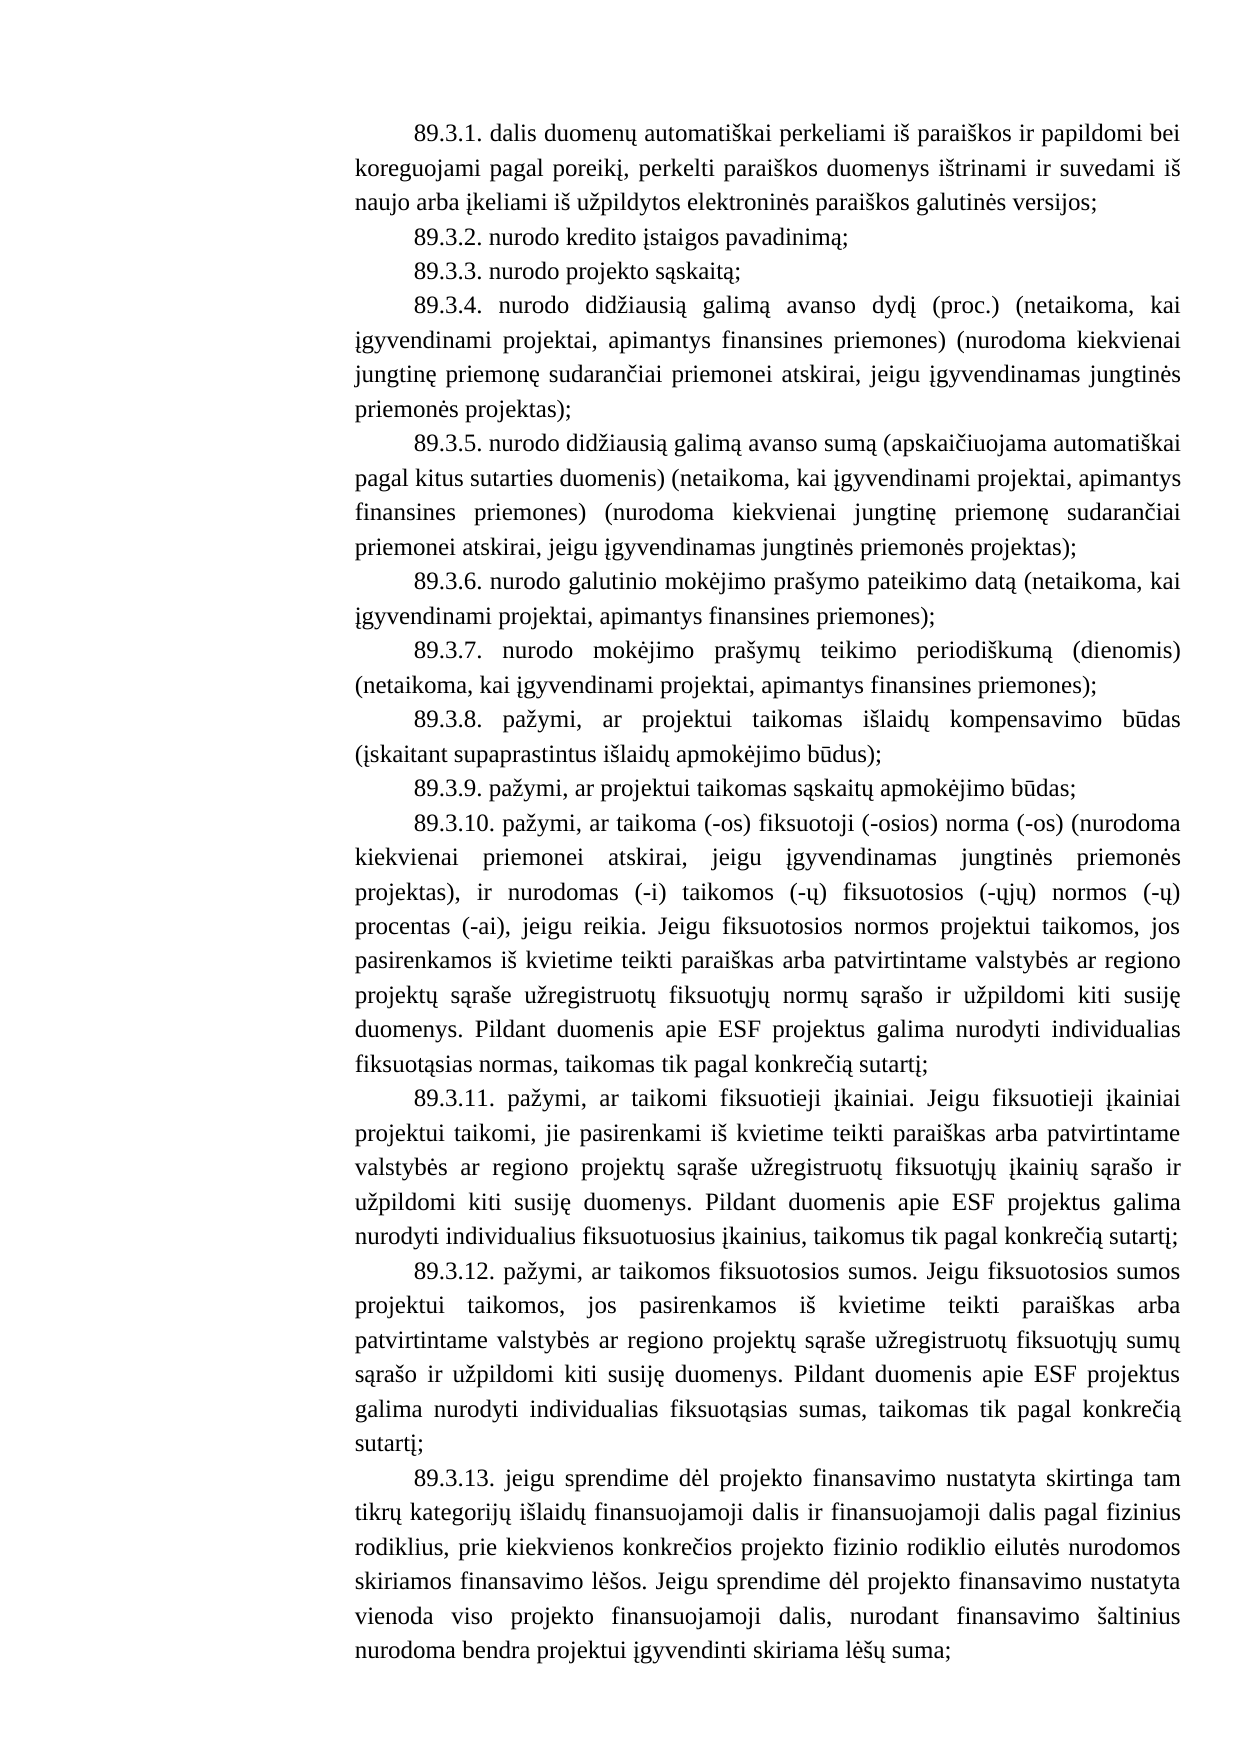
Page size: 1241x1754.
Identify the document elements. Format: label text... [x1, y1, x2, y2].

text 89.3.8. pažymi, ar projektui taikomas išlaidų kompensavimo būdas (įskaitant supaprastintus išlaidų apmokėjimo būdus); [354, 704, 1181, 767]
text 89.3.9. pažymi, ar projektui taikomas sąskaitų apmokėjimo būdas; [354, 773, 1181, 802]
text 89.3.10. pažymi, ar taikoma (-os) fiksuotoji (-osios) norma (-os) (nurodoma kiekvienai priemonei atskirai, jeigu įgyvendinamas jungtinės priemonės projektas), ir nurodomas (-i) taikomos (-ų) fiksuotosios (-ųjų) normos (-ų) procentas (-ai), jeigu reikia. Jeigu fiksuotosios normos projektui taikomos, jos pasirenkamos iš kvietime teikti paraiškas arba patvirtintame valstybės ar regiono projektų sąraše užregistruotų fiksuotųjų normų sąrašo ir užpildomi kiti susiję duomenys. Pildant duomenis apie ESF projektus galima nurodyti individualias fiksuotąsias normas, taikomas tik pagal konkrečią sutartį; [354, 808, 1181, 1078]
text 89.3.5. nurodo didžiausią galimą avanso sumą (apskaičiuojama automatiškai pagal kitus sutarties duomenis) (netaikoma, kai įgyvendinami projektai, apimantys finansines priemones) (nurodoma kiekvienai jungtinę priemonę sudarančiai priemonei atskirai, jeigu įgyvendinamas jungtinės priemonės projektas); [354, 428, 1181, 561]
text 89.3.6. nurodo galutinio mokėjimo prašymo pateikimo datą (netaikoma, kai įgyvendinami projektai, apimantys finansines priemones); [354, 566, 1181, 629]
text 89.3.2. nurodo kredito įstaigos pavadinimą; [354, 222, 1181, 250]
text 89.3.3. nurodo projekto sąskaitą; [354, 256, 1181, 285]
text 89.3.12. pažymi, ar taikomos fiksuotosios sumos. Jeigu fiksuotosios sumos projektui taikomos, jos pasirenkamos iš kvietime teikti paraiškas arba patvirtintame valstybės ar regiono projektų sąraše užregistruotų fiksuotųjų sumų sąrašo ir užpildomi kiti susiję duomenys. Pildant duomenis apie ESF projektus galima nurodyti individualias fiksuotąsias sumas, taikomas tik pagal konkrečią sutartį; [354, 1256, 1181, 1457]
text 89.3.11. pažymi, ar taikomi fiksuotieji įkainiai. Jeigu fiksuotieji įkainiai projektui taikomi, jie pasirenkami iš kvietime teikti paraiškas arba patvirtintame valstybės ar regiono projektų sąraše užregistruotų fiksuotųjų įkainių sąrašo ir užpildomi kiti susiję duomenys. Pildant duomenis apie ESF projektus galima nurodyti individualius fiksuotuosius įkainius, taikomus tik pagal konkrečią sutartį; [354, 1083, 1181, 1250]
text 89.3.1. dalis duomenų automatiškai perkeliami iš paraiškos ir papildomi bei koreguojami pagal poreikį, perkelti paraiškos duomenys ištrinami ir suvedami iš naujo arba įkeliami iš užpildytos elektroninės paraiškos galutinės versijos; [354, 118, 1181, 216]
text 89.3.4. nurodo didžiausią galimą avanso dydį (proc.) (netaikoma, kai įgyvendinami projektai, apimantys finansines priemones) (nurodoma kiekvienai jungtinę priemonę sudarančiai priemonei atskirai, jeigu įgyvendinamas jungtinės priemonės projektas); [354, 291, 1181, 423]
text 89.3.7. nurodo mokėjimo prašymų teikimo periodiškumą (dienomis) (netaikoma, kai įgyvendinami projektai, apimantys finansines priemones); [354, 635, 1181, 698]
text 89.3.13. jeigu sprendime dėl projekto finansavimo nustatyta skirtinga tam tikrų kategorijų išlaidų finansuojamoji dalis ir finansuojamoji dalis pagal fizinius rodiklius, prie kiekvienos konkrečios projekto fizinio rodiklio eilutės nurodomos skiriamos finansavimo lėšos. Jeigu sprendime dėl projekto finansavimo nustatyta vienoda viso projekto finansuojamoji dalis, nurodant finansavimo šaltinius nurodoma bendra projektui įgyvendinti skiriama lėšų suma; [354, 1463, 1181, 1664]
